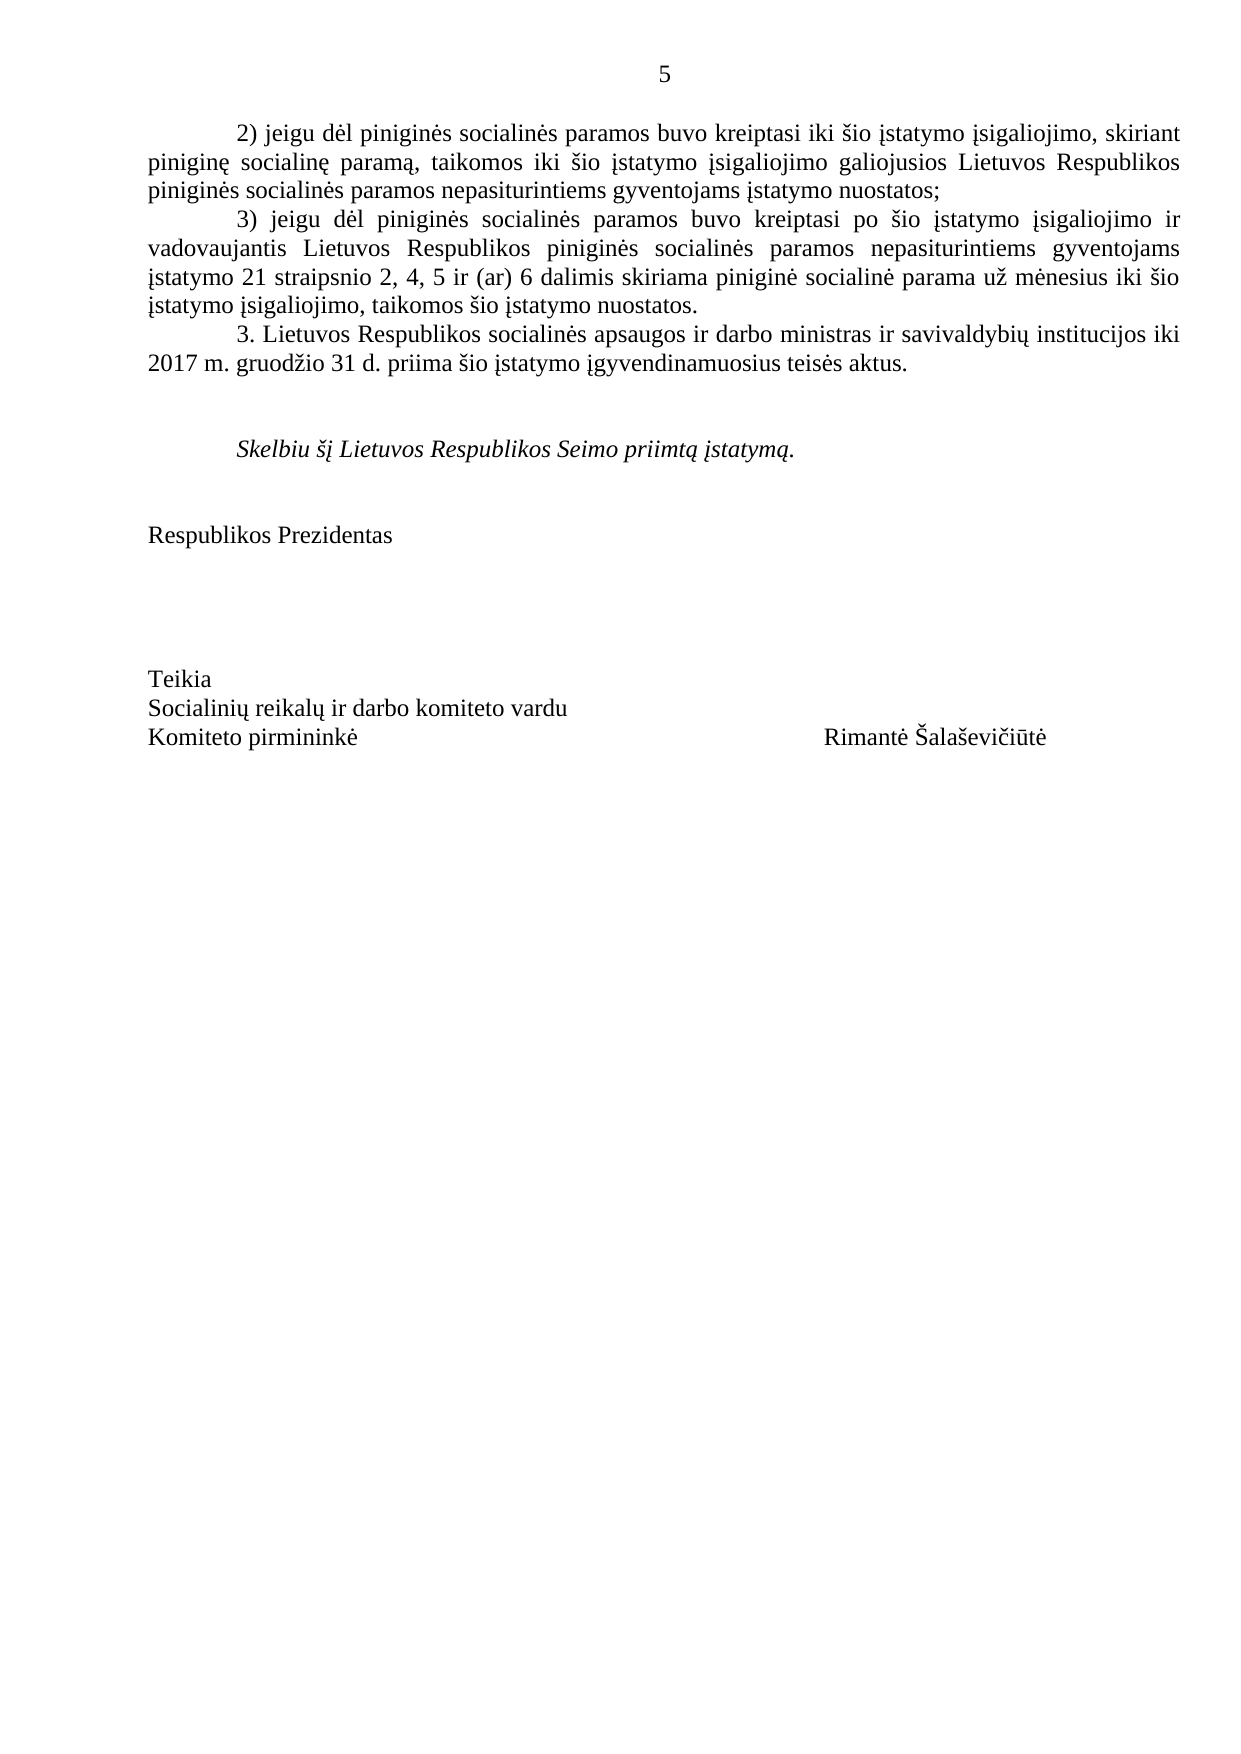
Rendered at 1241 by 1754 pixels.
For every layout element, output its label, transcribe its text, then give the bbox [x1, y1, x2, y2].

text 3. Lietuvos Respublikos socialinės apsaugos ir darbo ministras ir savivaldybių institucijos iki 2017 m. gruodžio 31 d. priima šio įstatymo įgyvendinamuosius teisės aktus. [148, 319, 1181, 377]
text Socialinių reikalų ir darbo komiteto vardu [148, 693, 1181, 722]
text Skelbiu šį Lietuvos Respublikos Seimo priimtą įstatymą. [148, 434, 1181, 463]
text Komiteto pirmininkė Rimantė Šalaševičiūtė [148, 722, 1181, 751]
text Teikia [148, 664, 1181, 693]
text Respublikos Prezidentas [148, 521, 1181, 549]
text 2) jeigu dėl piniginės socialinės paramos buvo kreiptasi iki šio įstatymo įsigaliojimo, skiriant piniginę socialinę paramą, taikomos iki šio įstatymo įsigaliojimo galiojusios Lietuvos Respublikos piniginės socialinės paramos nepasiturintiems gyventojams įstatymo nuostatos; [148, 118, 1181, 204]
text 3) jeigu dėl piniginės socialinės paramos buvo kreiptasi po šio įstatymo įsigaliojimo ir vadovaujantis Lietuvos Respublikos piniginės socialinės paramos nepasiturintiems gyventojams įstatymo 21 straipsnio 2, 4, 5 ir (ar) 6 dalimis skiriama piniginė socialinė parama už mėnesius iki šio įstatymo įsigaliojimo, taikomos šio įstatymo nuostatos. [148, 204, 1181, 319]
